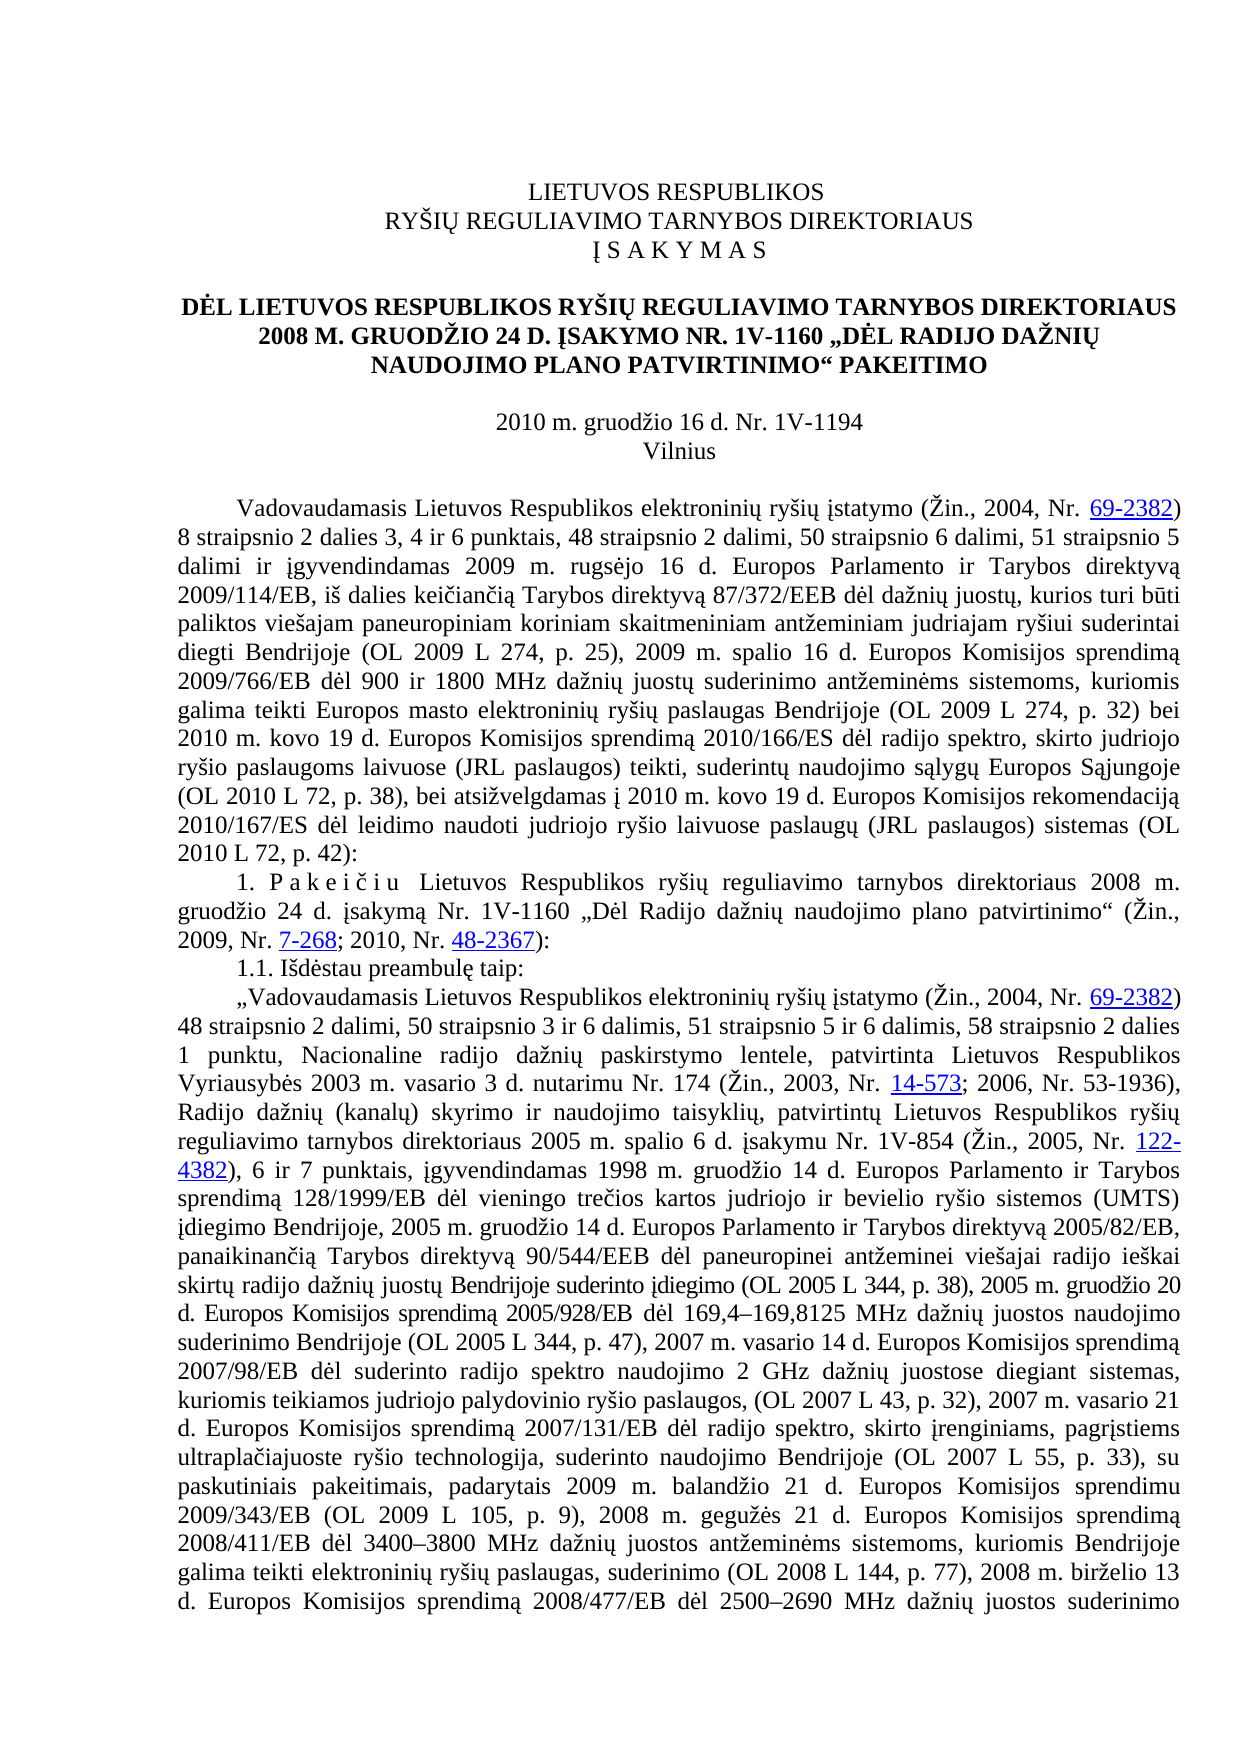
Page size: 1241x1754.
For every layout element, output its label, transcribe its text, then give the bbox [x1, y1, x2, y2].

text 2010 m. gruodžio 16 d. Nr. 1V-1194 [177, 407, 1181, 436]
text Vadovaudamasis Lietuvos Respublikos elektroninių ryšių įstatymo (Žin., 2004, Nr. 69-2382) 8 straipsnio 2 dalies 3, 4 ir 6 punktais, 48 straipsnio 2 dalimi, 50 straipsnio 6 dalimi, 51 straipsnio 5 dalimi ir įgyvendindamas 2009 m. rugsėjo 16 d. Europos Parlamento ir Tarybos direktyvą 2009/114/EB, iš dalies keičiančią Tarybos direktyvą 87/372/EEB dėl dažnių juostų, kurios turi būti paliktos viešajam paneuropiniam koriniam skaitmeniniam antžeminiam judriajam ryšiui suderintai diegti Bendrijoje (OL 2009 L 274, p. 25), 2009 m. spalio 16 d. Europos Komisijos sprendimą 2009/766/EB dėl 900 ir 1800 MHz dažnių juostų suderinimo antžeminėms sistemoms, kuriomis galima teikti Europos masto elektroninių ryšių paslaugas Bendrijoje (OL 2009 L 274, p. 32) bei 2010 m. kovo 19 d. Europos Komisijos sprendimą 2010/166/ES dėl radijo spektro, skirto judriojo ryšio paslaugoms laivuose (JRL paslaugos) teikti, suderintų naudojimo sąlygų Europos Sąjungoje (OL 2010 L 72, p. 38), bei atsižvelgdamas į 2010 m. kovo 19 d. Europos Komisijos rekomendaciją 2010/167/ES dėl leidimo naudoti judriojo ryšio laivuose paslaugų (JRL paslaugos) sistemas (OL 2010 L 72, p. 42): [177, 493, 1181, 867]
text DĖL LIETUVOS RESPUBLIKOS RYŠIŲ REGULIavimo tarnybos direktoriaus 2008 m. gruodžio 24 d. įsakymo Nr. 1v-1160 „dėl RADIJO DAŽNIŲ NAUDOJIMO PLANO PATVIRTINIMO“ pakeitimo [177, 292, 1181, 378]
text LIETUVOS RESPUBLIKOS [177, 177, 1181, 206]
text Vilnius [177, 436, 1181, 465]
text RYŠIŲ REGULIAVIMO TARNYBOS DIREKTORIAUS [177, 206, 1181, 235]
text „Vadovaudamasis Lietuvos Respublikos elektroninių ryšių įstatymo (Žin., 2004, Nr. 69-2382) 48 straipsnio 2 dalimi, 50 straipsnio 3 ir 6 dalimis, 51 straipsnio 5 ir 6 dalimis, 58 straipsnio 2 dalies 1 punktu, Nacionaline radijo dažnių paskirstymo lentele, patvirtinta Lietuvos Respublikos Vyriausybės 2003 m. vasario 3 d. nutarimu Nr. 174 (Žin., 2003, Nr. 14-573; 2006, Nr. 53-1936), Radijo dažnių (kanalų) skyrimo ir naudojimo taisyklių, patvirtintų Lietuvos Respublikos ryšių reguliavimo tarnybos direktoriaus 2005 m. spalio 6 d. įsakymu Nr. 1V-854 (Žin., 2005, Nr. 122-4382), 6 ir 7 punktais, įgyvendindamas 1998 m. gruodžio 14 d. Europos Parlamento ir Tarybos sprendimą 128/1999/EB dėl vieningo trečios kartos judriojo ir bevielio ryšio sistemos (UMTS) įdiegimo Bendrijoje, 2005 m. gruodžio 14 d. Europos Parlamento ir Tarybos direktyvą 2005/82/EB, panaikinančią Tarybos direktyvą 90/544/EEB dėl paneuropinei antžeminei viešajai radijo ieškai skirtų radijo dažnių juostų Bendrijoje suderinto įdiegimo (OL 2005 L 344, p. 38), 2005 m. gruodžio 20 d. Europos Komisijos sprendimą 2005/928/EB dėl 169,4–169,8125 MHz dažnių juostos naudojimo suderinimo Bendrijoje (OL 2005 L 344, p. 47), 2007 m. vasario 14 d. Europos Komisijos sprendimą 2007/98/EB dėl suderinto radijo spektro naudojimo 2 GHz dažnių juostose diegiant sistemas, kuriomis teikiamos judriojo palydovinio ryšio paslaugos, (OL 2007 L 43, p. 32), 2007 m. vasario 21 d. Europos Komisijos sprendimą 2007/131/EB dėl radijo spektro, skirto įrenginiams, pagrįstiems ultraplačiajuoste ryšio technologija, suderinto naudojimo Bendrijoje (OL 2007 L 55, p. 33), su paskutiniais pakeitimais, padarytais 2009 m. balandžio 21 d. Europos Komisijos sprendimu 2009/343/EB (OL 2009 L 105, p. 9), 2008 m. gegužės 21 d. Europos Komisijos sprendimą 2008/411/EB dėl 3400–3800 MHz dažnių juostos antžeminėms sistemoms, kuriomis Bendrijoje galima teikti elektroninių ryšių paslaugas, suderinimo (OL 2008 L 144, p. 77), 2008 m. birželio 13 d. Europos Komisijos sprendimą 2008/477/EB dėl 2500–2690 MHz dažnių juostos suderinimo [177, 982, 1181, 1615]
text ĮSAKYMAS [177, 235, 1181, 263]
text 1. Pakeičiu Lietuvos Respublikos ryšių reguliavimo tarnybos direktoriaus 2008 m. gruodžio 24 d. įsakymą Nr. 1V-1160 „Dėl Radijo dažnių naudojimo plano patvirtinimo“ (Žin., 2009, Nr. 7-268; 2010, Nr. 48-2367): [177, 867, 1181, 953]
text 1.1. Išdėstau preambulę taip: [177, 953, 1181, 982]
